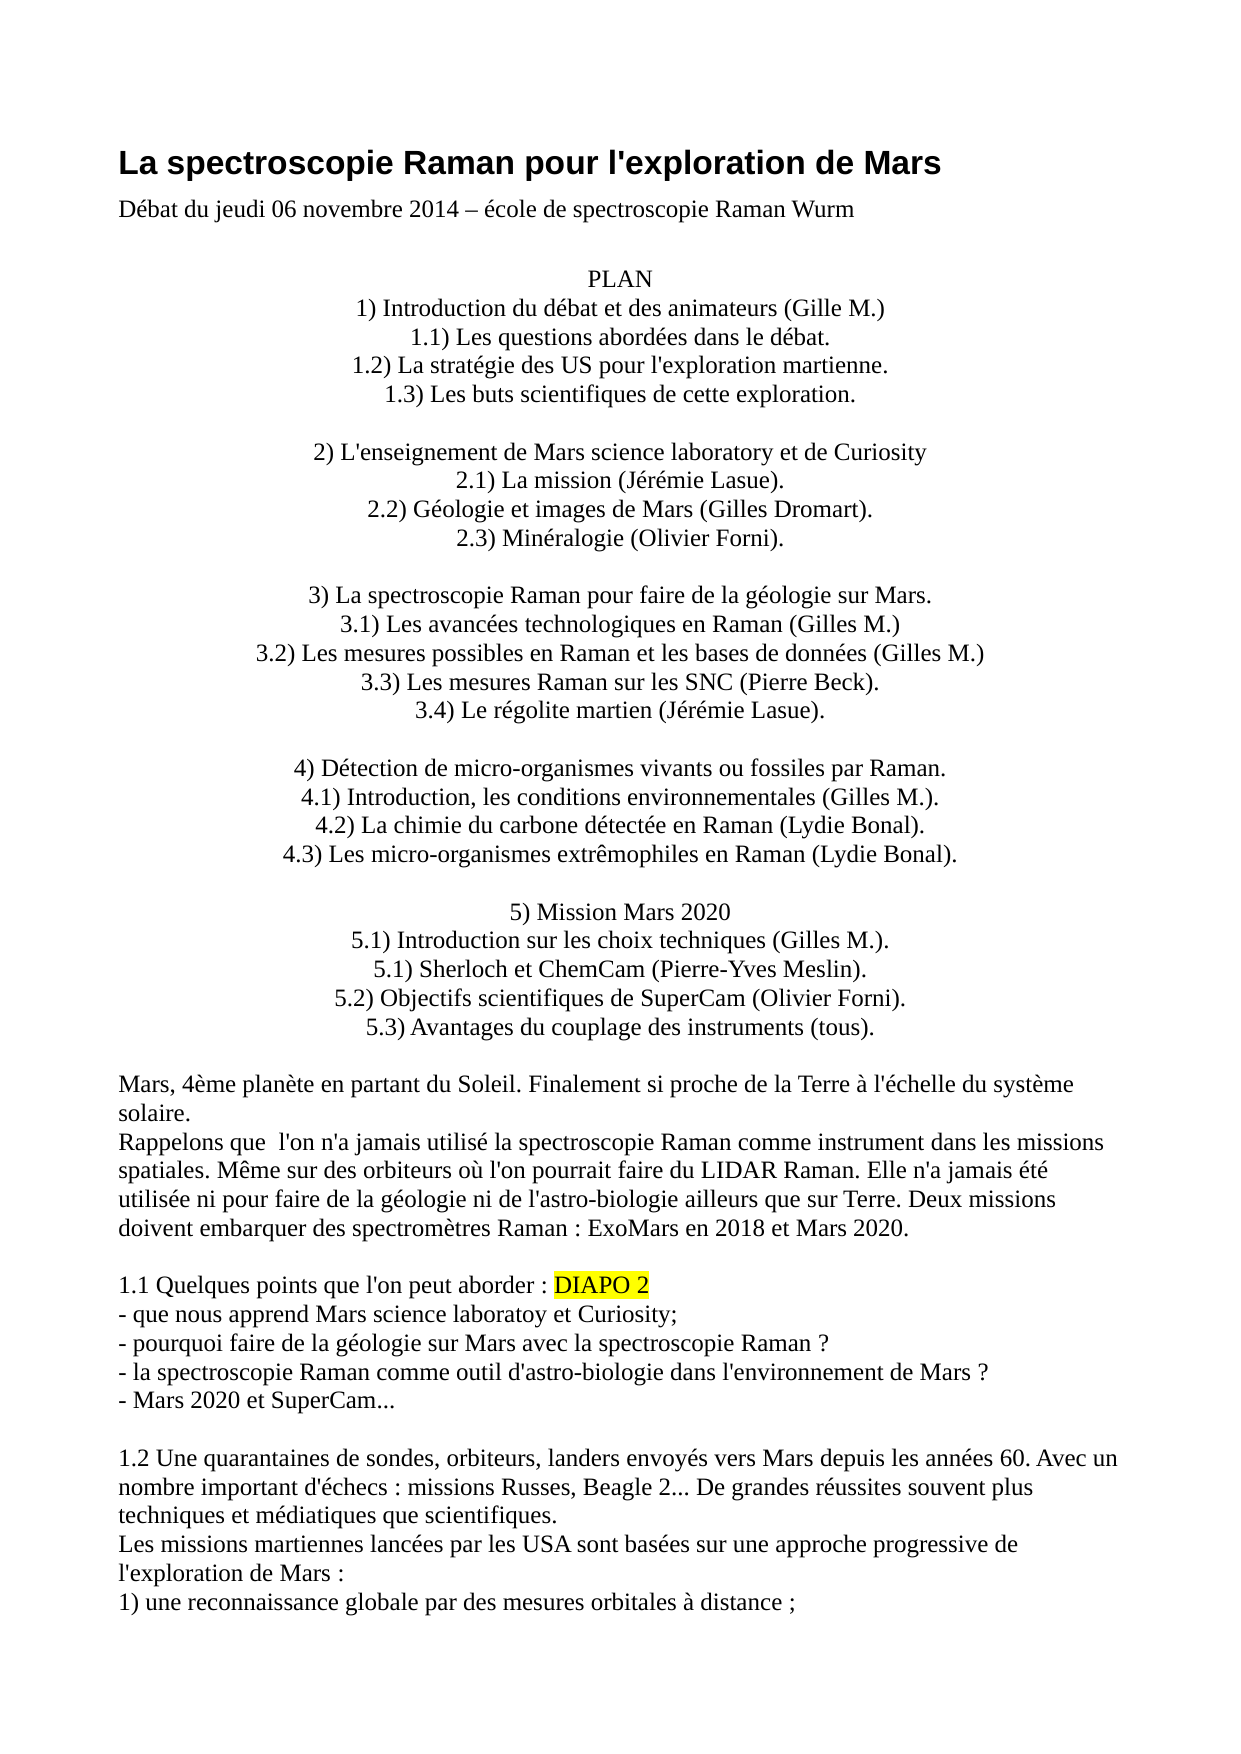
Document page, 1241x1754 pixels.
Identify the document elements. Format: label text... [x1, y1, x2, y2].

text 5.3) Avantages du couplage des instruments (tous). [118, 1012, 1122, 1041]
text 1.1) Les questions abordées dans le débat. [118, 322, 1122, 351]
text 1) Introduction du débat et des animateurs (Gille M.) [118, 293, 1122, 322]
text 2.1) La mission (Jérémie Lasue). [118, 466, 1122, 494]
text 2.3) Minéralogie (Olivier Forni). [118, 523, 1122, 552]
text Rappelons que l'on n'a jamais utilisé la spectroscopie Raman comme instrument dans les missions spatiales. Même sur des orbiteurs où l'on pourrait faire du LIDAR Raman. Elle n'a jamais été utilisée ni pour faire de la géologie ni de l'astro-biologie ailleurs que sur Terre. Deux missions doivent embarquer des spectromètres Raman : ExoMars en 2018 et Mars 2020. [118, 1127, 1122, 1242]
text 5.1) Introduction sur les choix techniques (Gilles M.). [118, 926, 1122, 954]
text 1.2) La stratégie des US pour l'exploration martienne. [118, 351, 1122, 379]
text 1.3) Les buts scientifiques de cette exploration. [118, 379, 1122, 408]
subtitle La spectroscopie Raman pour l'exploration de Mars [118, 143, 1122, 182]
text 2.2) Géologie et images de Mars (Gilles Dromart). [118, 494, 1122, 523]
text 5.1) Sherloch et ChemCam (Pierre-Yves Meslin). [118, 954, 1122, 983]
text 1.2 Une quarantaines de sondes, orbiteurs, landers envoyés vers Mars depuis les années 60. Avec un nombre important d'échecs : missions Russes, Beagle 2... De grandes réussites souvent plus techniques et médiatiques que scientifiques. [118, 1443, 1122, 1529]
text Mars, 4ème planète en partant du Soleil. Finalement si proche de la Terre à l'échelle du système solaire. [118, 1069, 1122, 1127]
text 5.2) Objectifs scientifiques de SuperCam (Olivier Forni). [118, 983, 1122, 1012]
text 3.3) Les mesures Raman sur les SNC (Pierre Beck). [118, 667, 1122, 696]
text 3) La spectroscopie Raman pour faire de la géologie sur Mars. [118, 581, 1122, 609]
text 1.1 Quelques points que l'on peut aborder : DIAPO 2 [118, 1271, 1122, 1299]
text 5) Mission Mars 2020 [118, 897, 1122, 926]
text 4.2) La chimie du carbone détectée en Raman (Lydie Bonal). [118, 811, 1122, 839]
text PLAN [118, 264, 1122, 293]
text 1) une reconnaissance globale par des mesures orbitales à distance ; [118, 1587, 1122, 1616]
text 3.4) Le régolite martien (Jérémie Lasue). [118, 696, 1122, 724]
text 3.2) Les mesures possibles en Raman et les bases de données (Gilles M.) [118, 638, 1122, 667]
text Les missions martiennes lancées par les USA sont basées sur une approche progressive de l'exploration de Mars : [118, 1529, 1122, 1587]
text 3.1) Les avancées technologiques en Raman (Gilles M.) [118, 609, 1122, 638]
text Débat du jeudi 06 novembre 2014 – école de spectroscopie Raman Wurm [118, 194, 1122, 223]
text 4.3) Les micro-organismes extrêmophiles en Raman (Lydie Bonal). [118, 839, 1122, 868]
text 4.1) Introduction, les conditions environnementales (Gilles M.). [118, 782, 1122, 811]
text - que nous apprend Mars science laboratoy et Curiosity; - pourquoi faire de la géologie sur Mars avec la spectroscopie Raman ? - la spectroscopie Raman comme outil d'astro-biologie dans l'environnement de Mars ? - Mars 2020 et SuperCam... [118, 1299, 1122, 1414]
text 2) L'enseignement de Mars science laboratory et de Curiosity [118, 437, 1122, 466]
text 4) Détection de micro-organismes vivants ou fossiles par Raman. [118, 753, 1122, 782]
